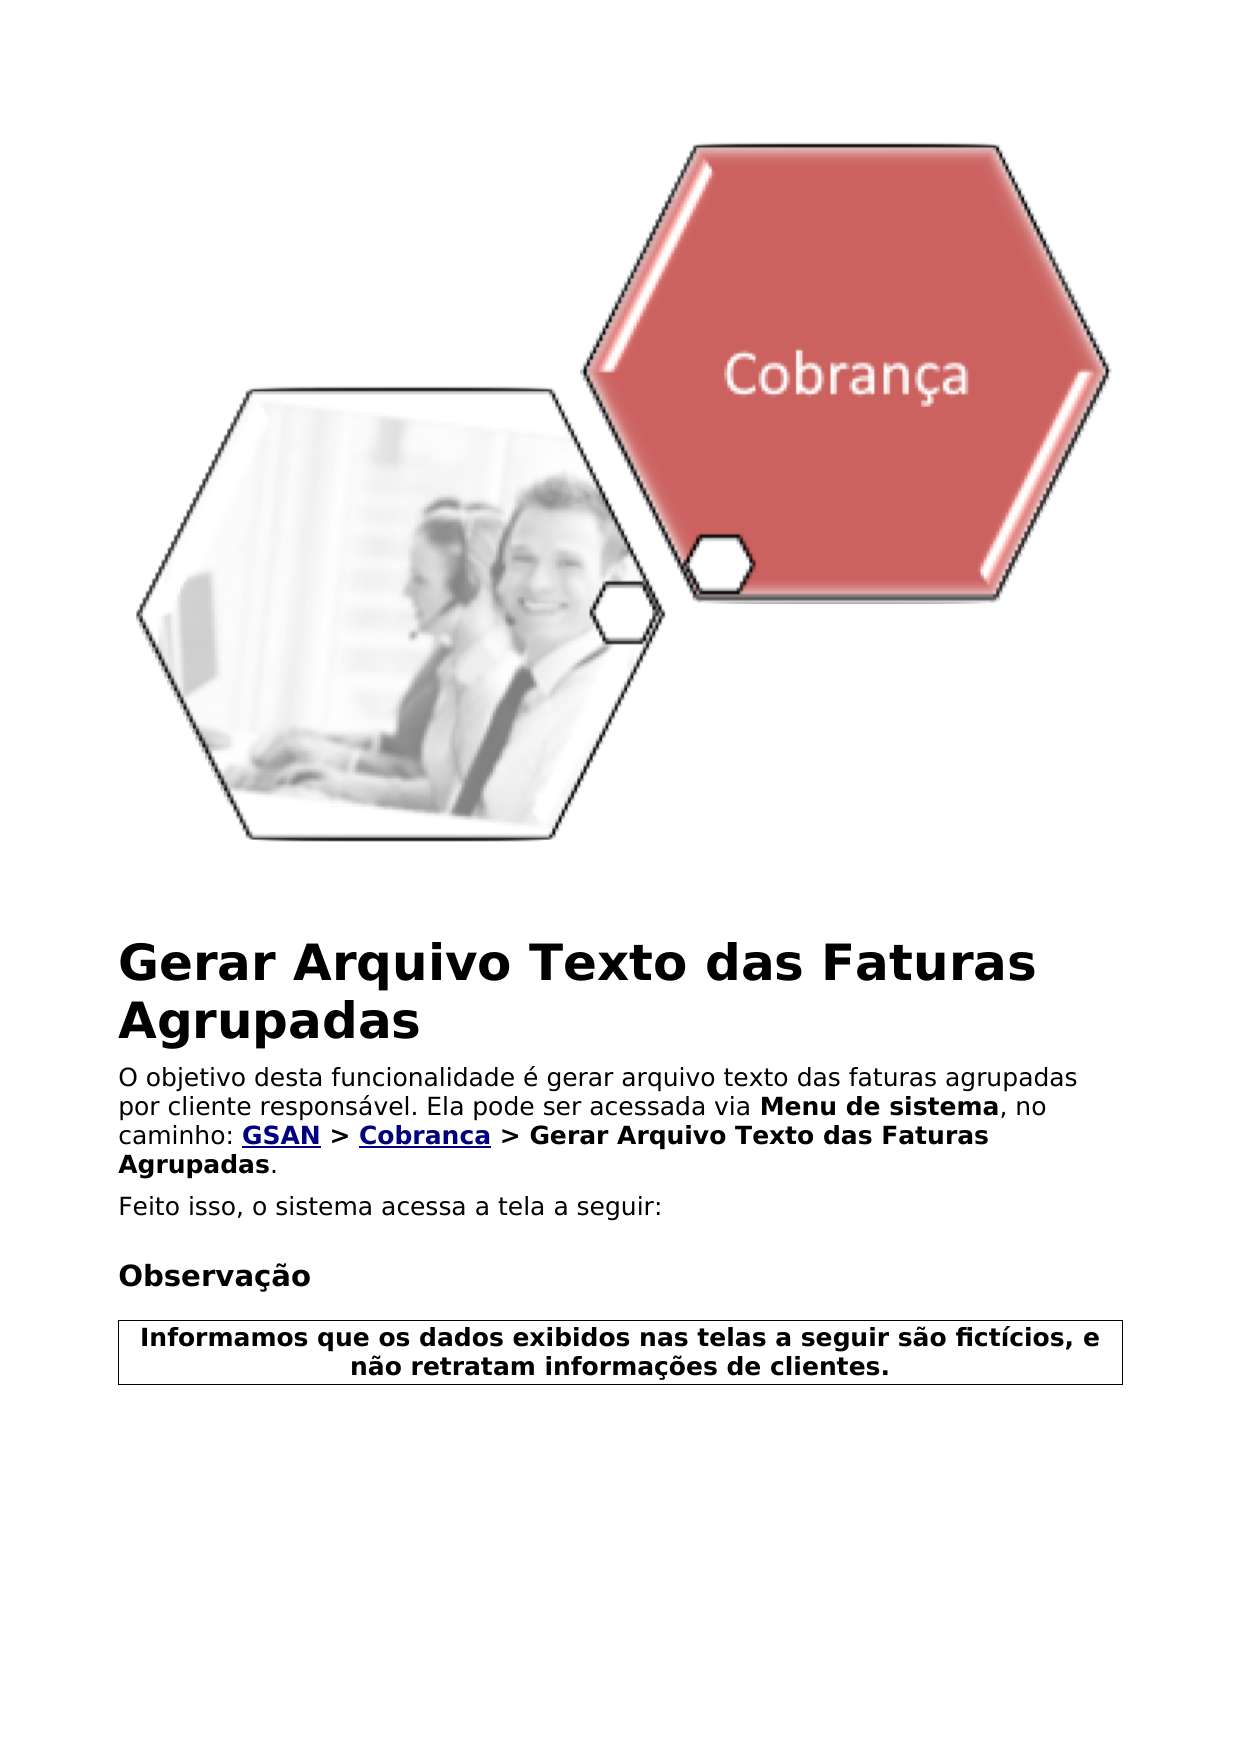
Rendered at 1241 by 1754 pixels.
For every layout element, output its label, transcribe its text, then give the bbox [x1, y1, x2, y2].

subtitle Observação [118, 1259, 1122, 1293]
text O objetivo desta funcionalidade é gerar arquivo texto das faturas agrupadas por cliente responsável. Ela pode ser acessada via Menu de sistema, no caminho: GSAN > Cobranca > Gerar Arquivo Texto das Faturas Agrupadas. [118, 1063, 1122, 1180]
subtitle Gerar Arquivo Texto das Faturas Agrupadas [118, 934, 1122, 1051]
picture [118, 118, 1123, 868]
table_header Informamos que os dados exibidos nas telas a seguir são fictícios, e não retratam informações de clientes. [119, 1321, 1122, 1384]
text Feito isso, o sistema acessa a tela a seguir: [118, 1192, 1122, 1221]
